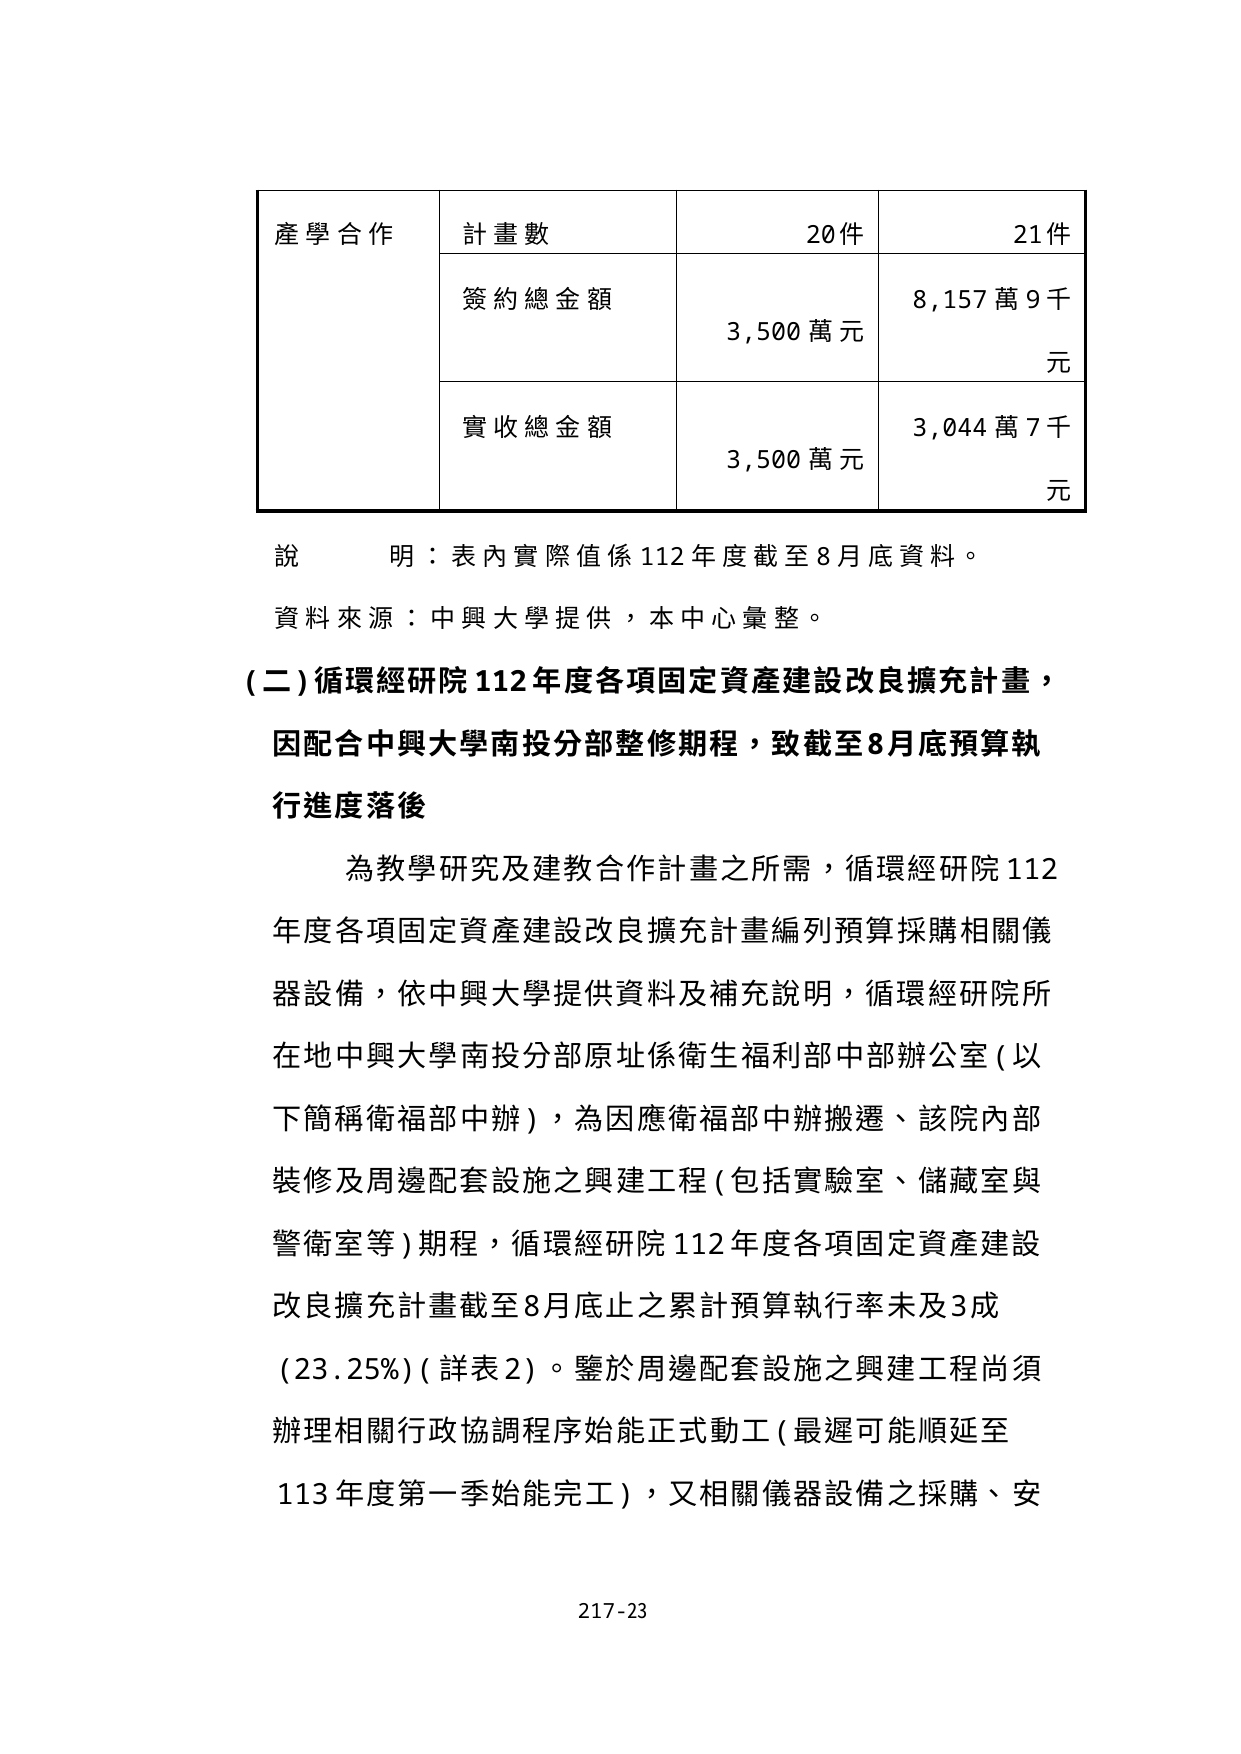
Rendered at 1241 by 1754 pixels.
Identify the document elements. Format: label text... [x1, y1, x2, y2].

table_cell 產學合作 [259, 191, 439, 509]
text 資料來源：中興大學提供，本中心彙整。 [182, 575, 1063, 637]
table_cell 實收總金額 [440, 382, 676, 509]
table_cell 計畫數 [440, 191, 676, 253]
table_cell 8,157萬9千元 [879, 254, 1084, 381]
text (二)循環經研院112年度各項固定資產建設改良擴充計畫，因配合中興大學南投分部整修期程，致截至8月底預算執行進度落後 [236, 637, 1063, 825]
table_cell 3,044萬7千元 [879, 382, 1084, 509]
table_cell 3,500萬元 [677, 382, 878, 509]
table_cell 3,500萬元 [677, 254, 878, 381]
table_cell 21件 [879, 191, 1084, 253]
table_cell 20件 [677, 191, 878, 253]
text 為教學研究及建教合作計畫之所需，循環經研院112年度各項固定資產建設改良擴充計畫編列預算採購相關儀器設備，依中興大學提供資料及補充說明，循環經研院所在地中興大學南投分部原址係衛生福利部中部辦公室(以下簡稱衛福部中辦)，為因應衛福部中辦搬遷、該院內部裝修及周邊配套設施之興建工程(包括實驗室、儲藏室與警衛室等)期程，循環經研院112年度各項固定資產建設改良擴充計畫截至8月底止之累計預算執行率未及3成(23.25%)(詳表2)。鑒於周邊配套設施之興建工程尚須辦理相關行政協調程序始能正式動工(最遲可能順延至113年度第一季始能完工)，又相關儀器設備之採購、安 [266, 825, 1063, 1512]
table_cell 簽約總金額 [440, 254, 676, 381]
text 說 明：表內實際值係112年度截至8月底資料。 [182, 512, 1063, 575]
